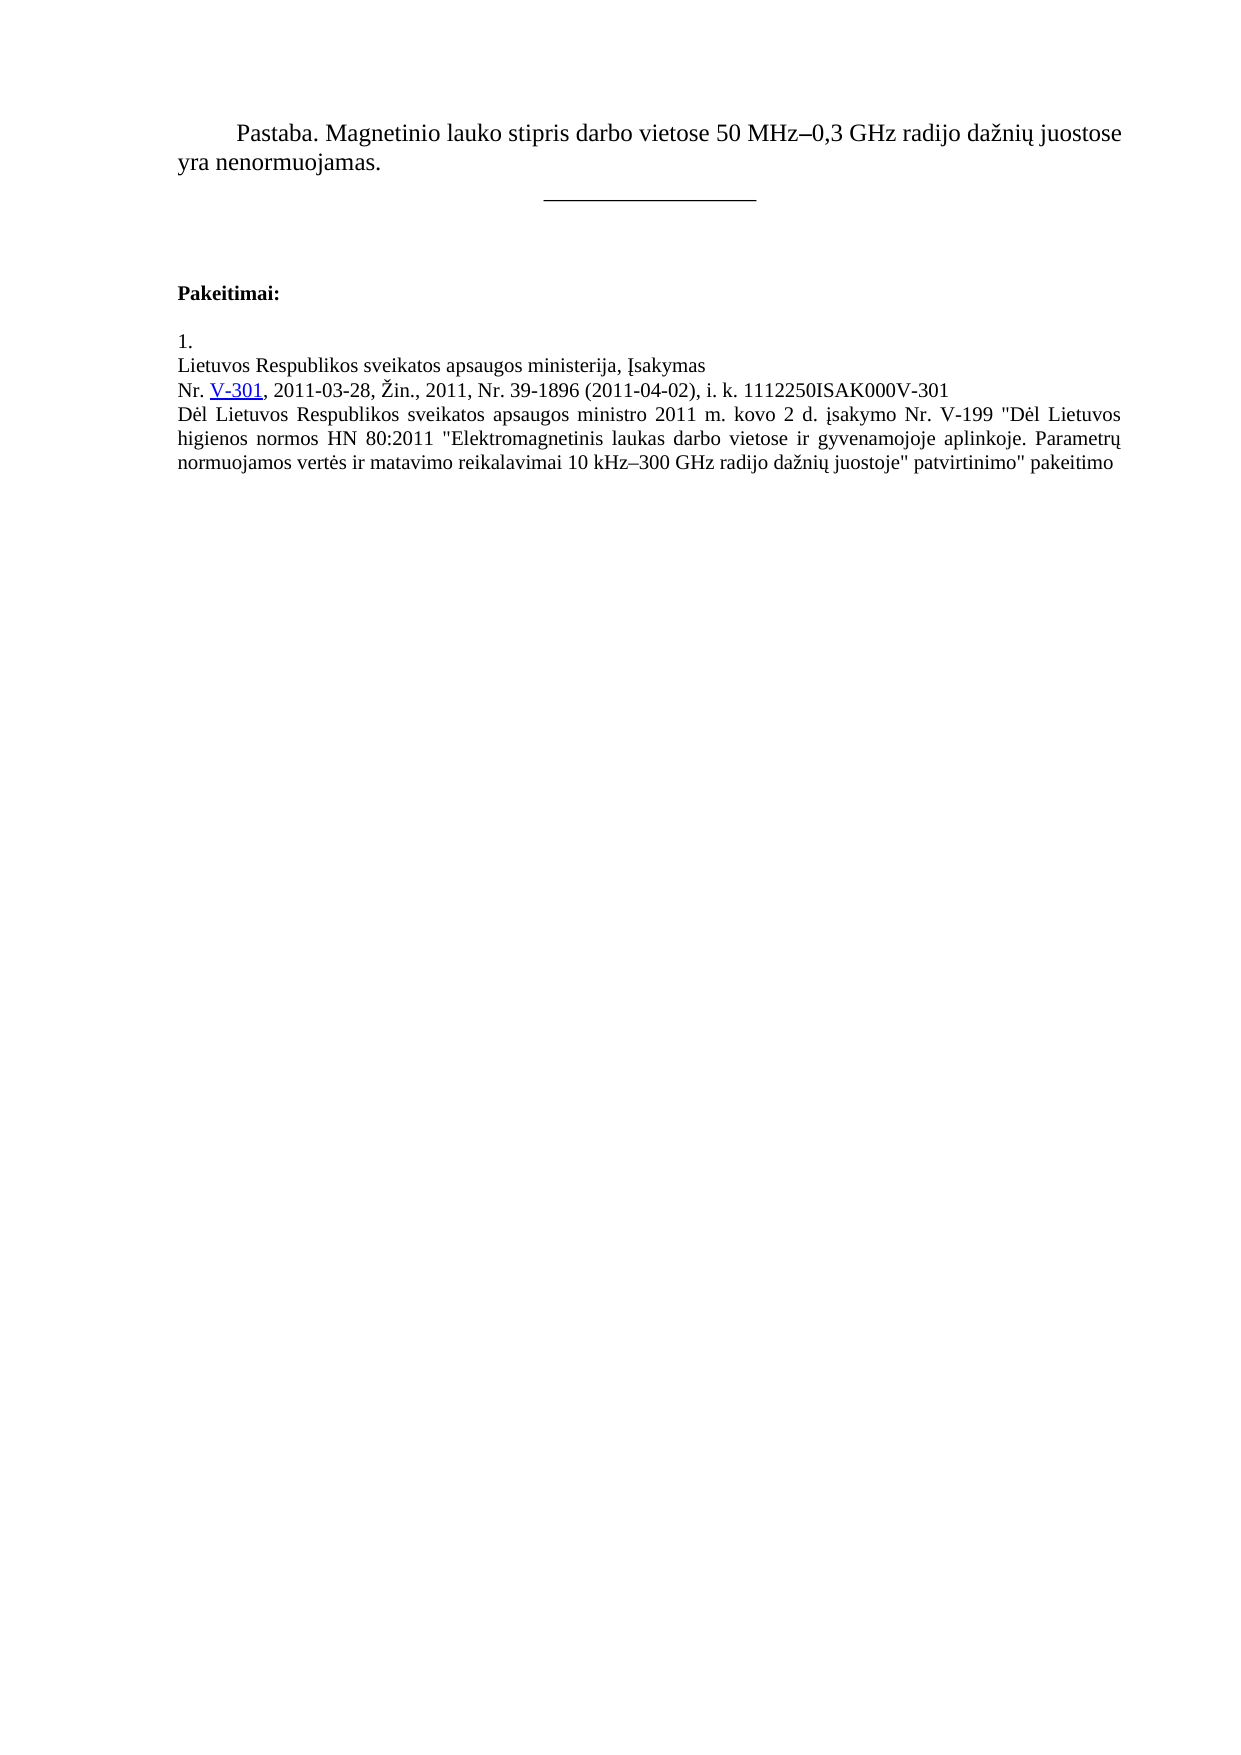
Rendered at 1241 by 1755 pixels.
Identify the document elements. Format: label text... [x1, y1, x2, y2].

text Lietuvos Respublikos sveikatos apsaugos ministerija, Įsakymas [177, 353, 1122, 377]
text Pakeitimai: [177, 281, 1122, 305]
text Dėl Lietuvos Respublikos sveikatos apsaugos ministro 2011 m. kovo 2 d. įsakymo Nr. V-199 "Dėl Lietuvos higienos normos HN 80:2011 "Elektromagnetinis laukas darbo vietose ir gyvenamojoje aplinkoje. Parametrų normuojamos vertės ir matavimo reikalavimai 10 kHz–300 GHz radijo dažnių juostoje" patvirtinimo" pakeitimo [177, 402, 1122, 474]
text Nr. V-301, 2011-03-28, Žin., 2011, Nr. 39-1896 (2011-04-02), i. k. 1112250ISAK000V-301 [177, 377, 1122, 402]
text 1. [177, 329, 1122, 353]
text _________________ [177, 176, 1122, 204]
text Pastaba. Magnetinio lauko stipris darbo vietose 50 MHz–0,3 GHz radijo dažnių juostose yra nenormuojamas. [177, 118, 1122, 176]
